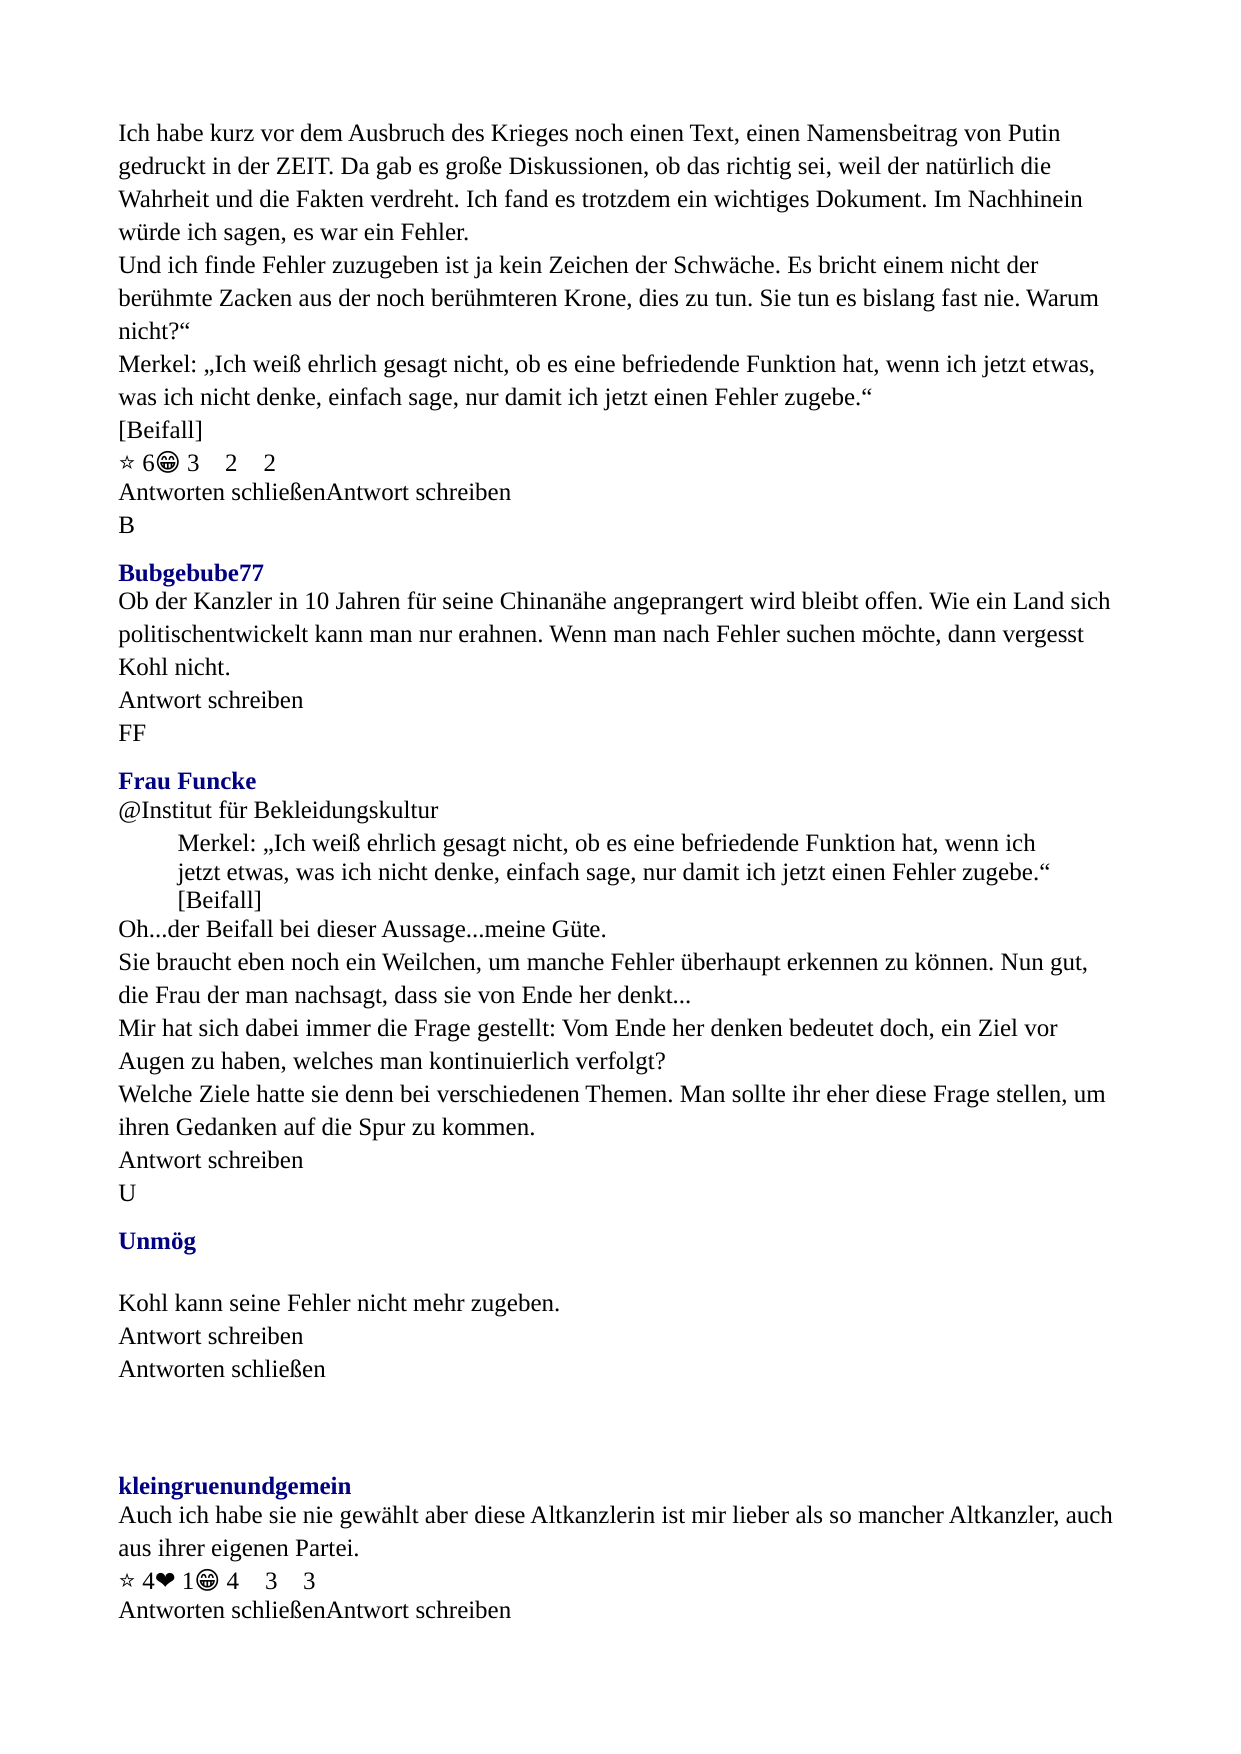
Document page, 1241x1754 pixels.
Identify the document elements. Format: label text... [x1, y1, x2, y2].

text Antworten schließen [118, 1354, 1122, 1382]
text Ob der Kanzler in 10 Jahren für seine Chinanähe angeprangert wird bleibt offen. Wie ein Land sich politischentwickelt kann man nur erahnen. Wenn man nach Fehler suchen möchte, dann vergesst Kohl nicht. [118, 586, 1122, 681]
text FF [118, 718, 1122, 747]
text ⭐️ 4❤️ 1😁 4🙁 3🤨 3 [118, 1566, 1122, 1595]
text [Beifall] [118, 415, 1122, 444]
text Sie braucht eben noch ein Weilchen, um manche Fehler überhaupt erkennen zu können. Nun gut, die Frau der man nachsagt, dass sie von Ende her denkt... [118, 947, 1122, 1009]
text Ich habe kurz vor dem Ausbruch des Krieges noch einen Text, einen Namensbeitrag von Putin gedruckt in der ZEIT. Da gab es große Diskussionen, ob das richtig sei, weil der natürlich die Wahrheit und die Fakten verdreht. Ich fand es trotzdem ein wichtiges Dokument. Im Nachhinein würde ich sagen, es war ein Fehler. [118, 118, 1122, 246]
text Auch ich habe sie nie gewählt aber diese Altkanzlerin ist mir lieber als so mancher Altkanzler, auch aus ihrer eigenen Partei. [118, 1500, 1122, 1562]
text Antwort schreiben [118, 1145, 1122, 1174]
text Kohl kann seine Fehler nicht mehr zugeben. [118, 1288, 1122, 1316]
text Antworten schließenAntwort schreiben [118, 477, 1122, 506]
text Oh...der Beifall bei dieser Aussage...meine Güte. [118, 914, 1122, 943]
subtitle Frau Funcke [118, 766, 1122, 795]
text Antwort schreiben [118, 1321, 1122, 1349]
text @Institut für Bekleidungskultur [118, 795, 1122, 824]
text Mir hat sich dabei immer die Frage gestellt: Vom Ende her denken bedeutet doch, ein Ziel vor Augen zu haben, welches man kontinuierlich verfolgt? [118, 1013, 1122, 1075]
subtitle kleingruenundgemein [118, 1471, 1122, 1500]
text U [118, 1178, 1122, 1207]
text Antworten schließenAntwort schreiben [118, 1595, 1122, 1623]
text ⭐️ 6😁 3🙁 2🤨 2 [118, 448, 1122, 477]
subtitle Bubgebube77 [118, 558, 1122, 586]
text Welche Ziele hatte sie denn bei verschiedenen Themen. Man sollte ihr eher diese Frage stellen, um ihren Gedanken auf die Spur zu kommen. [118, 1079, 1122, 1141]
subtitle Unmög [118, 1226, 1122, 1255]
text B [118, 510, 1122, 539]
text Antwort schreiben [118, 686, 1122, 714]
text Und ich finde Fehler zuzugeben ist ja kein Zeichen der Schwäche. Es bricht einem nicht der berühmte Zacken aus der noch berühmteren Krone, dies zu tun. Sie tun es bislang fast nie. Warum nicht?“ [118, 250, 1122, 345]
text Merkel: „Ich weiß ehrlich gesagt nicht, ob es eine befriedende Funktion hat, wenn ich jetzt etwas, was ich nicht denke, einfach sage, nur damit ich jetzt einen Fehler zugebe.“ [Beifall] [177, 828, 1063, 914]
text Merkel: „Ich weiß ehrlich gesagt nicht, ob es eine befriedende Funktion hat, wenn ich jetzt etwas, was ich nicht denke, einfach sage, nur damit ich jetzt einen Fehler zugebe.“ [118, 349, 1122, 411]
